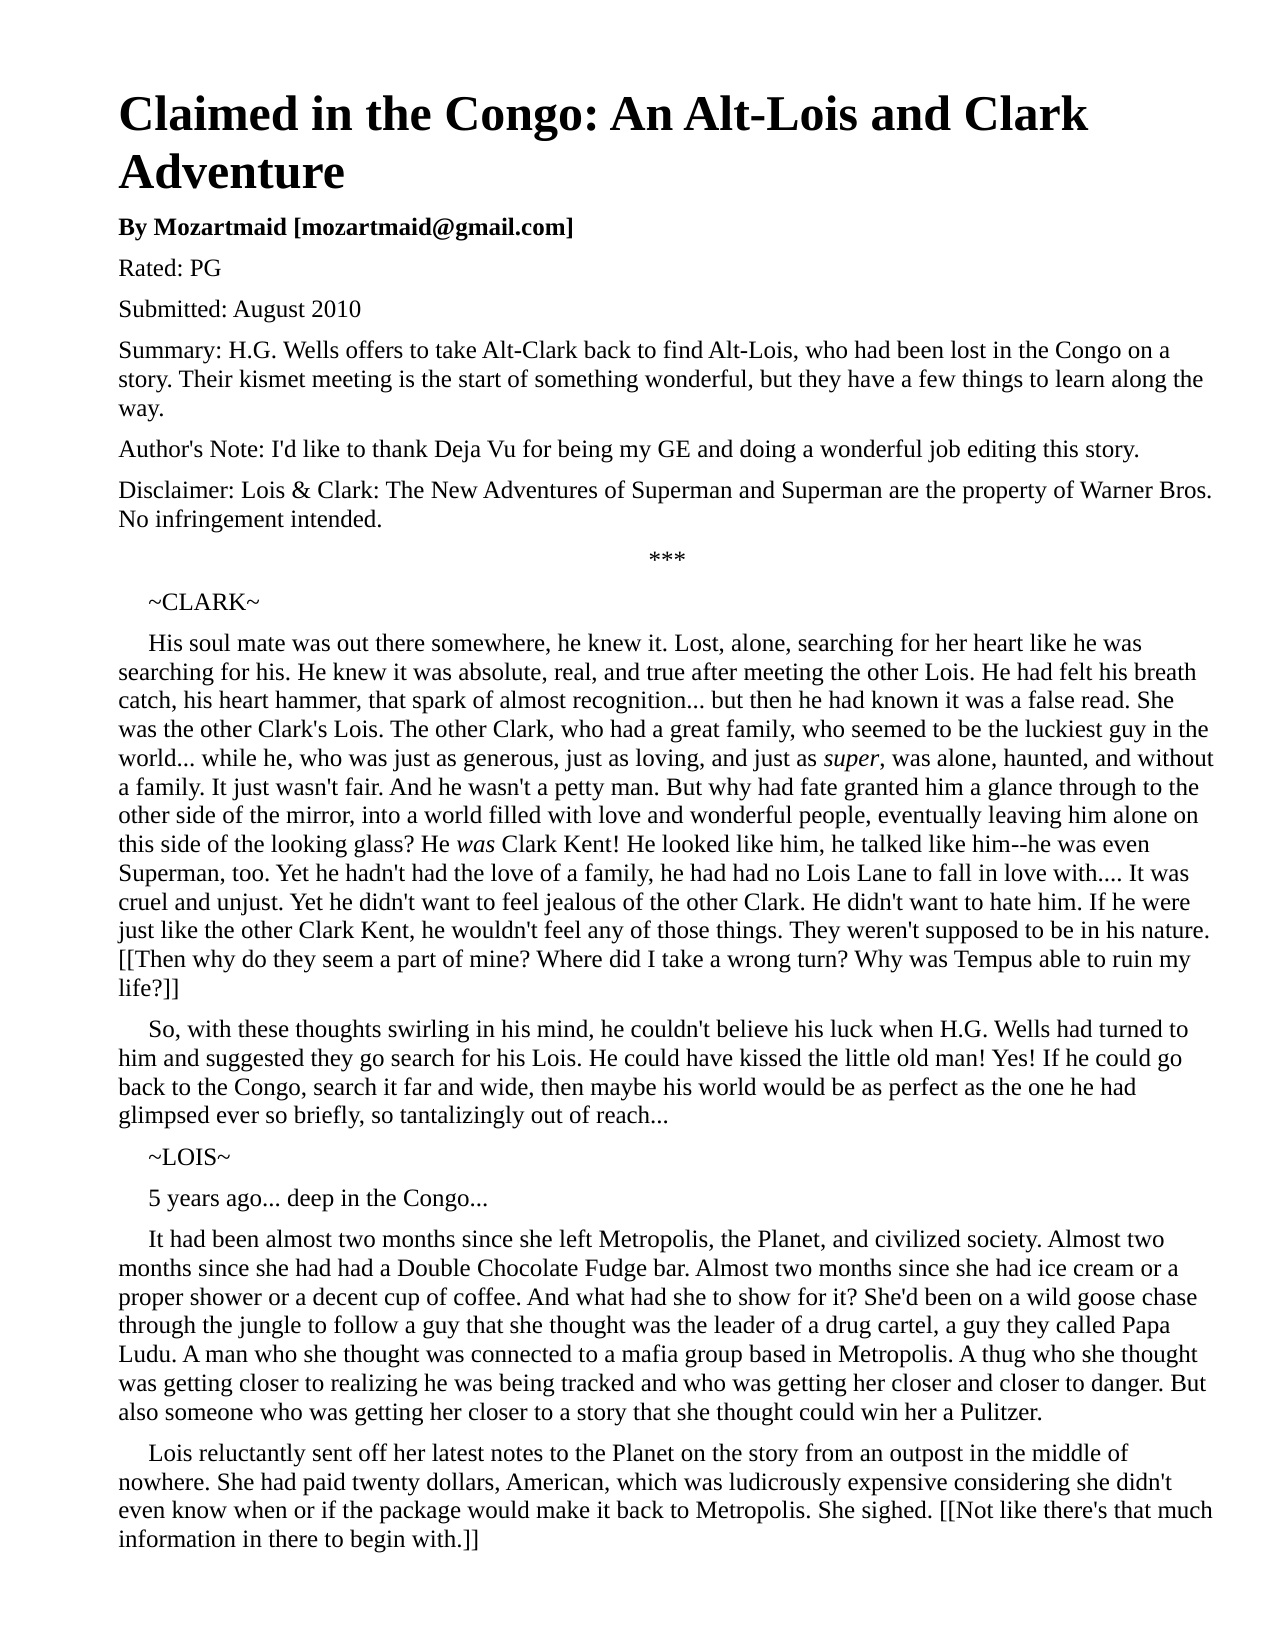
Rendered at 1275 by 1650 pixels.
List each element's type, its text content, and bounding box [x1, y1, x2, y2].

text By Mozartmaid [mozartmaid@gmail.com] [118, 212, 1216, 240]
text ~CLARK~ [118, 587, 1216, 615]
text Rated: PG [118, 253, 1216, 282]
text His soul mate was out there somewhere, he knew it. Lost, alone, searching for her heart like he was searching for his. He knew it was absolute, real, and true after meeting the other Lois. He had felt his breath catch, his heart hammer, that spark of almost recognition... but then he had known it was a false read. She was the other Clark's Lois. The other Clark, who had a great family, who seemed to be the luckiest guy in the world... while he, who was just as generous, just as loving, and just as super, was alone, haunted, and without a family. It just wasn't fair. And he wasn't a petty man. But why had fate granted him a glance through to the other side of the mirror, into a world filled with love and wonderful people, eventually leaving him alone on this side of the looking glass? He was Clark Kent! He looked like him, he talked like him--he was even Superman, too. Yet he hadn't had the love of a family, he had had no Lois Lane to fall in love with.... It was cruel and unjust. Yet he didn't want to feel jealous of the other Clark. He didn't want to hate him. If he were just like the other Clark Kent, he wouldn't feel any of those things. They weren't supposed to be in his nature. [[Then why do they seem a part of mine? Where did I take a wrong turn? Why was Tempus able to ruin my life?]] [118, 628, 1216, 1002]
text Submitted: August 2010 [118, 294, 1216, 323]
text 5 years ago... deep in the Congo... [118, 1183, 1216, 1212]
text So, with these thoughts swirling in his mind, he couldn't believe his luck when H.G. Wells had turned to him and suggested they go search for his Lois. He could have kissed the little old man! Yes! If he could go back to the Congo, search it far and wide, then maybe his world would be as perfect as the one he had glimpsed ever so briefly, so tantalizingly out of reach... [118, 1014, 1216, 1129]
text ~LOIS~ [118, 1142, 1216, 1170]
text *** [118, 545, 1216, 574]
text Lois reluctantly sent off her latest notes to the Planet on the story from an outpost in the middle of nowhere. She had paid twenty dollars, American, which was ludicrously expensive considering she didn't even know when or if the package would make it back to Metropolis. She sighed. [[Not like there's that much information in there to begin with.]] [118, 1438, 1216, 1553]
text Author's Note: I'd like to thank Deja Vu for being my GE and doing a wonderful job editing this story. [118, 434, 1216, 463]
text Disclaimer: Lois & Clark: The New Adventures of Superman and Superman are the property of Warner Bros. No infringement intended. [118, 475, 1216, 533]
text Summary: H.G. Wells offers to take Alt-Clark back to find Alt-Lois, who had been lost in the Congo on a story. Their kismet meeting is the start of something wonderful, but they have a few things to learn along the way. [118, 335, 1216, 422]
subtitle Claimed in the Congo: An Alt-Lois and Clark Adventure [118, 84, 1216, 199]
text It had been almost two months since she left Metropolis, the Planet, and civilized society. Almost two months since she had had a Double Chocolate Fudge bar. Almost two months since she had ice cream or a proper shower or a decent cup of coffee. And what had she to show for it? She'd been on a wild goose chase through the jungle to follow a guy that she thought was the leader of a drug cartel, a guy they called Papa Ludu. A man who she thought was connected to a mafia group based in Metropolis. A thug who she thought was getting closer to realizing he was being tracked and who was getting her closer and closer to danger. But also someone who was getting her closer to a story that she thought could win her a Pulitzer. [118, 1224, 1216, 1425]
